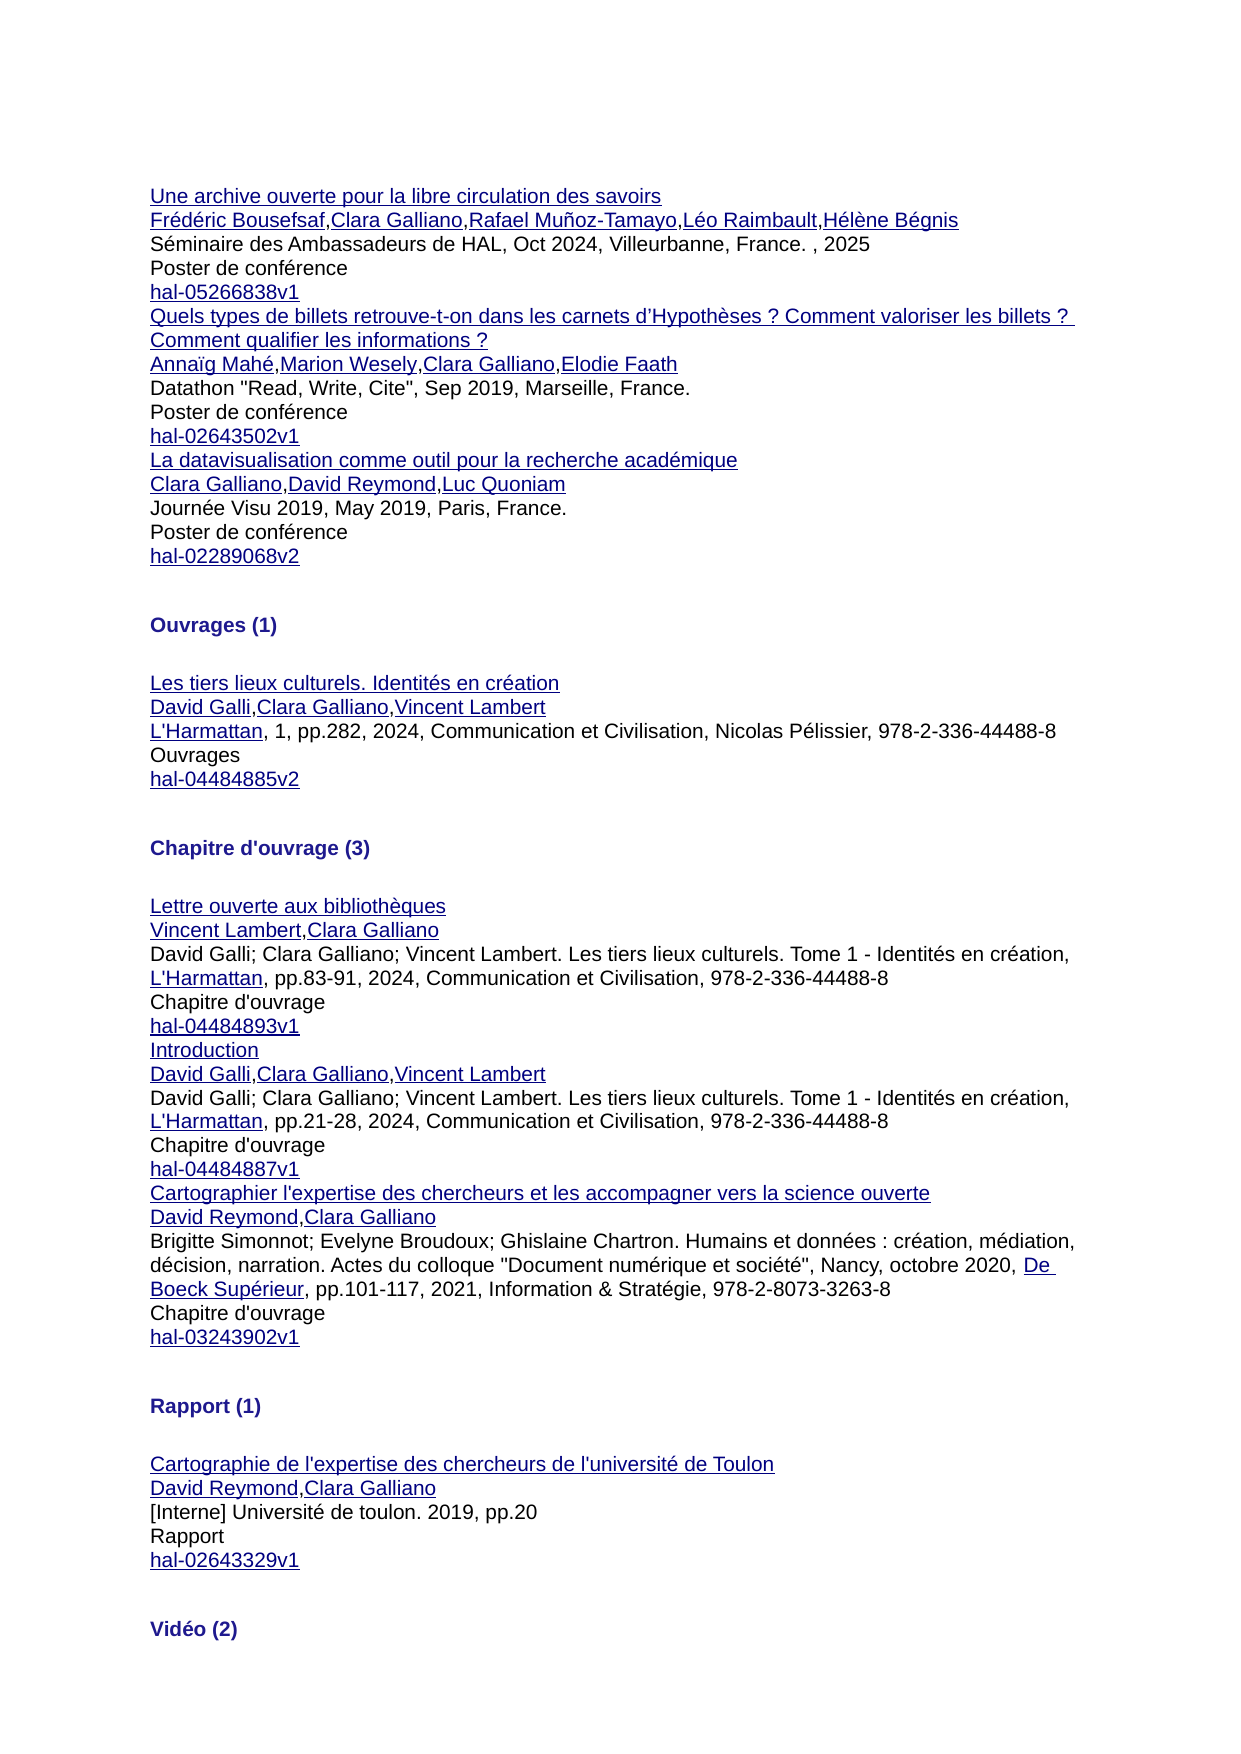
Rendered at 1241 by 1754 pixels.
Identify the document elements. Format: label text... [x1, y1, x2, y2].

subtitle Chapitre d'ouvrage (3) [150, 835, 1090, 859]
table_header Une archive ouverte pour la libre circulation des savoirs Frédéric Bousefsaf,Clara Galliano,Rafael Muñoz-Tamayo,Léo Raimbault,Hélène Bégnis Séminaire des Ambassadeurs de HAL, Oct 2024, Villeurbanne, France. , 2025 Poster de conférence hal-05266838v1 [150, 184, 1090, 304]
subtitle Vidéo (2) [150, 1617, 1090, 1641]
table_cell Cartographier l'expertise des chercheurs et les accompagner vers la science ouverte David Reymond,Clara Galliano Brigitte Simonnot; Evelyne Broudoux; Ghislaine Chartron. Humains et données : création, médiation, décision, narration. Actes du colloque "Document numérique et société", Nancy, octobre 2020, De Boeck Supérieur, pp.101-117, 2021, Information & Stratégie, 978-2-8073-3263-8 Chapitre d'ouvrage hal-03243902v1 [150, 1181, 1090, 1349]
table_header Cartographie de l'expertise des chercheurs de l'université de Toulon David Reymond,Clara Galliano [Interne] Université de toulon. 2019, pp.20 Rapport hal-02643329v1 [150, 1452, 1090, 1572]
subtitle Ouvrages (1) [150, 612, 1090, 636]
table_cell Quels types de billets retrouve-t-on dans les carnets d’Hypothèses ? Comment valoriser les billets ? Comment qualifier les informations ? Annaïg Mahé,Marion Wesely,Clara Galliano,Elodie Faath Datathon "Read, Write, Cite", Sep 2019, Marseille, France. Poster de conférence hal-02643502v1 [150, 304, 1090, 448]
table_cell Introduction David Galli,Clara Galliano,Vincent Lambert David Galli; Clara Galliano; Vincent Lambert. Les tiers lieux culturels. Tome 1 - Identités en création, L'Harmattan, pp.21-28, 2024, Communication et Civilisation, 978-2-336-44488-8 Chapitre d'ouvrage hal-04484887v1 [150, 1038, 1090, 1181]
table_cell La datavisualisation comme outil pour la recherche académique Clara Galliano,David Reymond,Luc Quoniam Journée Visu 2019, May 2019, Paris, France. Poster de conférence hal-02289068v2 [150, 448, 1090, 568]
subtitle Rapport (1) [150, 1394, 1090, 1418]
table_header Lettre ouverte aux bibliothèques Vincent Lambert,Clara Galliano David Galli; Clara Galliano; Vincent Lambert. Les tiers lieux culturels. Tome 1 - Identités en création, L'Harmattan, pp.83-91, 2024, Communication et Civilisation, 978-2-336-44488-8 Chapitre d'ouvrage hal-04484893v1 [150, 894, 1090, 1037]
table_header Les tiers lieux culturels. Identités en création David Galli,Clara Galliano,Vincent Lambert L'Harmattan, 1, pp.282, 2024, Communication et Civilisation, Nicolas Pélissier, 978-2-336-44488-8 Ouvrages hal-04484885v2 [150, 671, 1090, 791]
